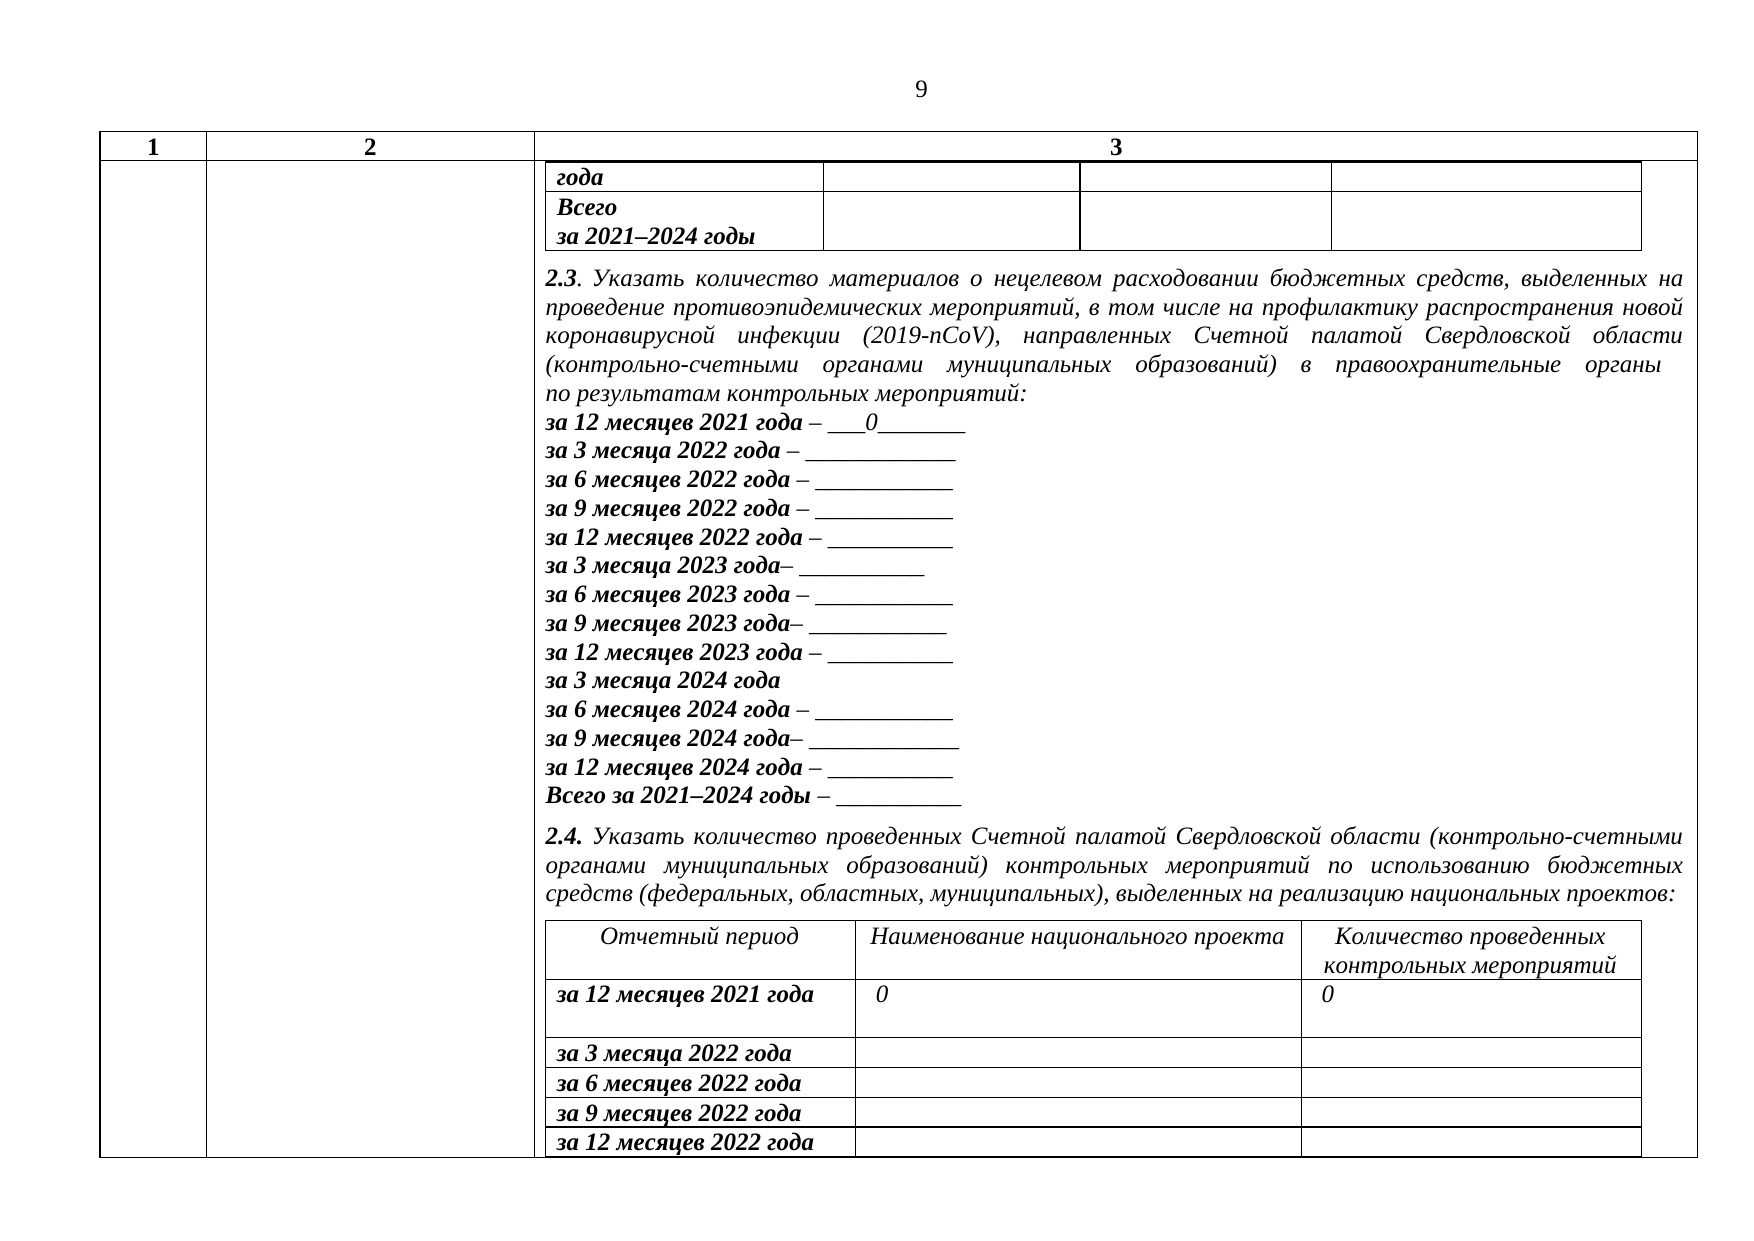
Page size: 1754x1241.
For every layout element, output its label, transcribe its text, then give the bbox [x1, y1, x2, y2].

table_cell за 3 месяца 2022 года [546, 1038, 855, 1067]
table_cell 0 [856, 980, 1301, 1037]
table_cell [101, 161, 206, 1157]
table_cell [1332, 192, 1641, 250]
table_cell [856, 1068, 1301, 1097]
table_cell [824, 163, 1079, 191]
table_cell 0 [1302, 980, 1641, 1037]
table_cell 2.3. Указать количество материалов о нецелевом расходовании бюджетных средств, выделенных на проведение противоэпидемических мероприятий, в том числе на профилактику распространения новой коронавирусной инфекции (2019-nCoV), направленных Счетной палатой Свердловской области (контрольно-счетными органами муниципальных образований) в правоохранительные органы по результатам контрольных мероприятий: за 12 месяцев 2021 года – ___0_______ за 3 месяца 2022 года – ____________ за 6 месяцев 2022 года – ___________ за 9 месяцев 2022 года – ___________ за 12 месяцев 2022 года – __________ за 3 месяца 2023 года– __________ за 6 месяцев 2023 года – ___________ за 9 месяцев 2023 года– ___________ за 12 месяцев 2023 года – __________ за 3 месяца 2024 года за 6 месяцев 2024 года – ___________ за 9 месяцев 2024 года– ____________ за 12 месяцев 2024 года – __________ Всего за 2021–2024 годы – __________ 2.4. Указать количество проведенных Счетной палатой Свердловской области (контрольно-счетными органами муниципальных образований) контрольных мероприятий по использованию бюджетных средств (федеральных, областных, муниципальных), выделенных на реализацию национальных проектов: [535, 161, 1697, 1157]
table_header 3 [535, 132, 1697, 160]
table_header 2 [207, 132, 534, 160]
table_cell [856, 1098, 1301, 1126]
table_cell за 6 месяцев 2022 года [546, 1068, 855, 1097]
table_cell [856, 1128, 1301, 1156]
table_cell [1332, 163, 1641, 191]
table_cell [1081, 163, 1331, 191]
table_cell года [546, 163, 823, 191]
table_cell Всего за 2021–2024 годы [546, 192, 823, 250]
table_cell [1302, 1038, 1641, 1067]
table_header Количество проведенных контрольных мероприятий [1302, 921, 1641, 978]
table_cell за 12 месяцев 2022 года [546, 1128, 855, 1156]
table_header Отчетный период [546, 921, 855, 978]
table_cell [1302, 1098, 1641, 1126]
table_cell [1081, 192, 1331, 250]
table_cell [207, 161, 534, 1157]
table_cell [856, 1038, 1301, 1067]
table_cell за 12 месяцев 2021 года [546, 980, 855, 1037]
table_header 1 [101, 132, 206, 160]
table_cell за 9 месяцев 2022 года [546, 1098, 855, 1126]
table_header Наименование национального проекта [856, 921, 1301, 978]
table_cell [1302, 1068, 1641, 1097]
table_cell [824, 192, 1079, 250]
table_cell [1302, 1128, 1641, 1156]
